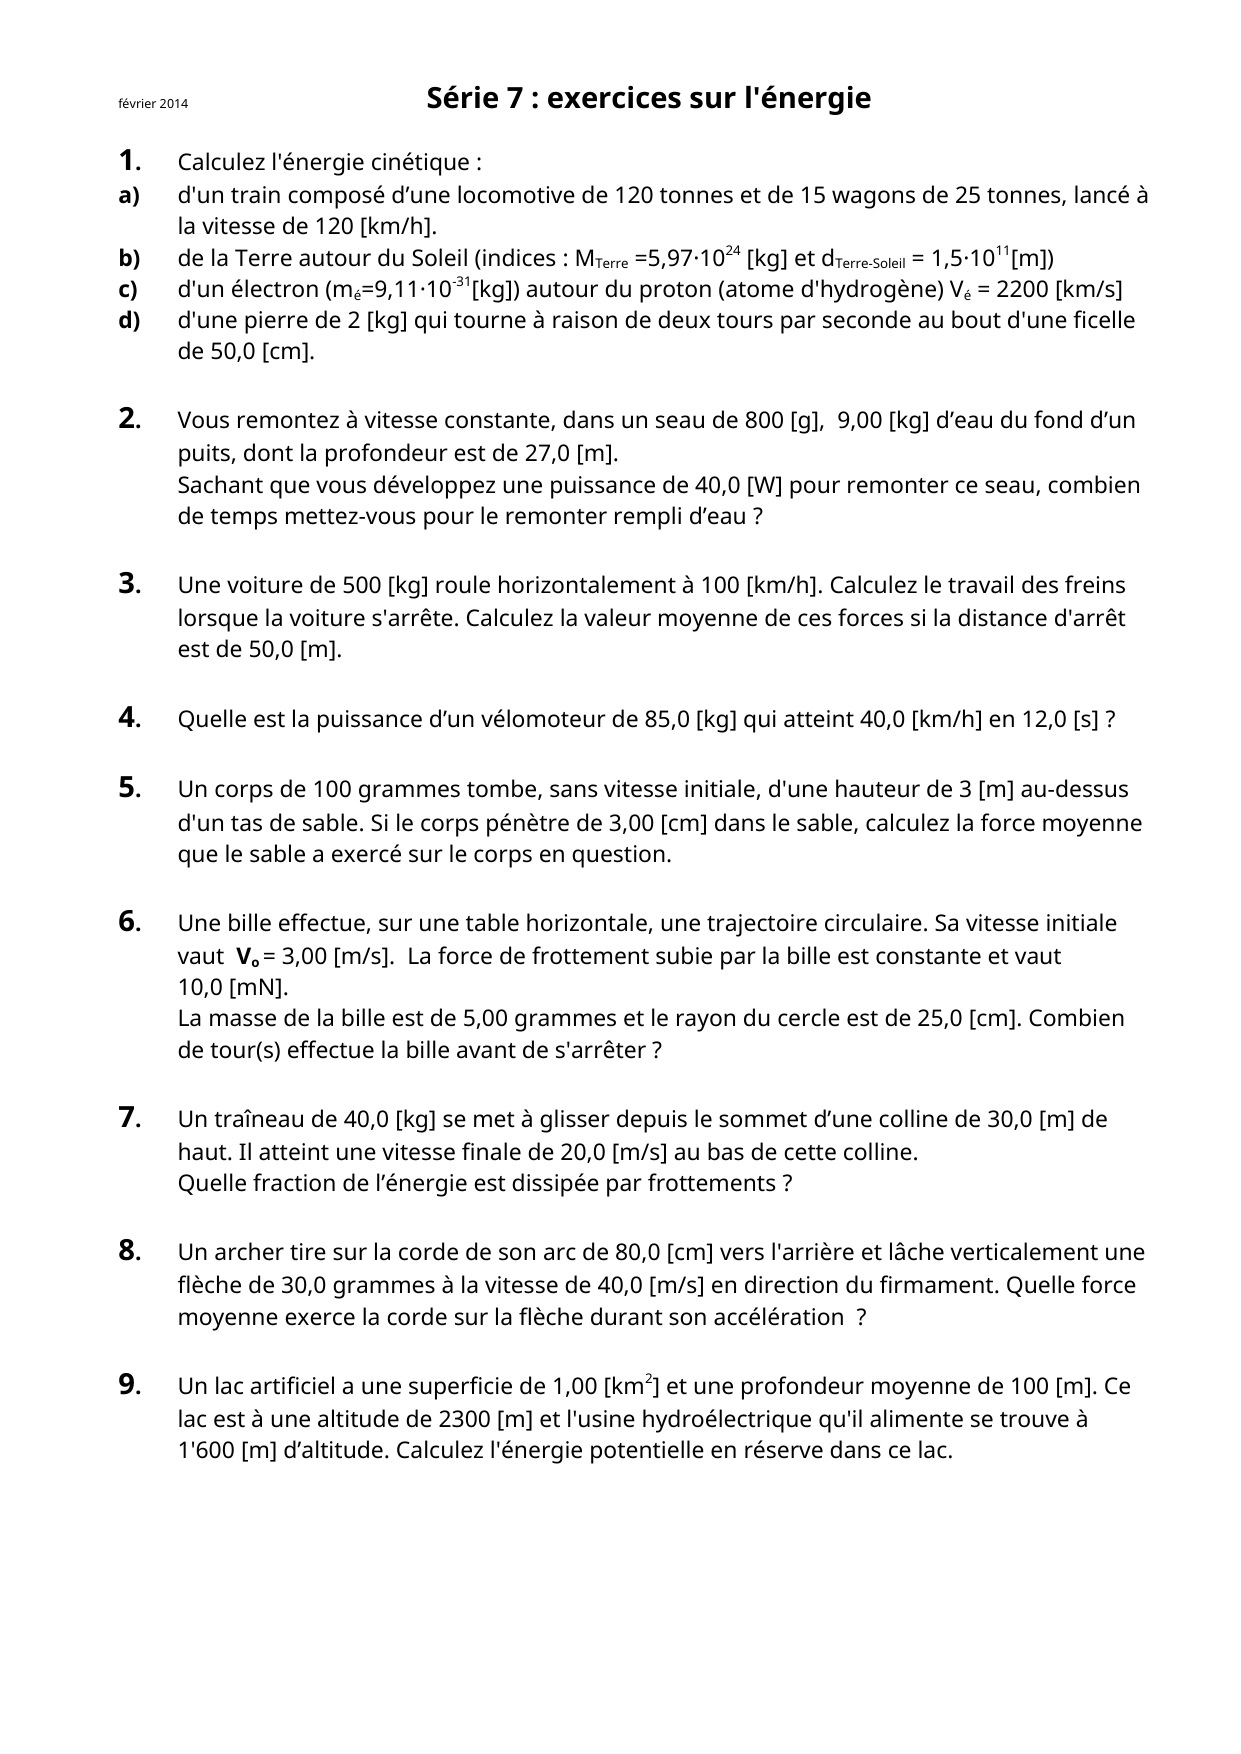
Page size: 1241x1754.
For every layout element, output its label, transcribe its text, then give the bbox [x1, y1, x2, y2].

text 8. Un archer tire sur la corde de son arc de 80,0 [cm] vers l'arrière et lâche verticalement une flèche de 30,0 grammes à la vitesse de 40,0 [m/s] en direction du firmament. Quelle force moyenne exerce la corde sur la flèche durant son accélération ? [118, 1229, 1152, 1332]
text 3. Une voiture de 500 [kg] roule horizontalement à 100 [km/h]. Calculez le travail des freins lorsque la voiture s'arrête. Calculez la valeur moyenne de ces forces si la distance d'arrêt est de 50,0 [m]. [118, 562, 1152, 664]
text 5. Un corps de 100 grammes tombe, sans vitesse initiale, d'une hauteur de 3 [m] au-dessus d'un tas de sable. Si le corps pénètre de 3,00 [cm] dans le sable, calculez la force moyenne que le sable a exercé sur le corps en question. [118, 767, 1152, 869]
text 2. Vous remontez à vitesse constante, dans un seau de 800 [g], 9,00 [kg] d’eau du fond d’un puits, dont la profondeur est de 27,0 [m]. [118, 398, 1152, 469]
text 7. Un traîneau de 40,0 [kg] se met à glisser depuis le sommet d’une colline de 30,0 [m] de haut. Il atteint une vitesse finale de 20,0 [m/s] au bas de cette colline. [118, 1096, 1152, 1167]
text 9. Un lac artificiel a une superficie de 1,00 [km2] et une profondeur moyenne de 100 [m]. Ce lac est à une altitude de 2300 [m] et l'usine hydroélectrique qu'il alimente se trouve à 1'600 [m] d’altitude. Calculez l'énergie potentielle en réserve dans ce lac. [118, 1363, 1152, 1489]
text 1. Calculez l'énergie cinétique : [118, 139, 1152, 179]
text La masse de la bille est de 5,00 grammes et le rayon du cercle est de 25,0 [cm]. Combien de tour(s) effectue la bille avant de s'arrêter ? [118, 1002, 1152, 1065]
text b) de la Terre autour du Soleil (indices : MTerre =5,97·1024 [kg] et dTerre-Soleil = 1,5·1011[m]) [118, 241, 1152, 273]
text Quelle fraction de l’énergie est dissipée par frottements ? [118, 1167, 1152, 1198]
text d) d'une pierre de 2 [kg] qui tourne à raison de deux tours par seconde au bout d'une ficelle de 50,0 [cm]. [118, 304, 1152, 366]
text a) d'un train composé d’une locomotive de 120 tonnes et de 15 wagons de 25 tonnes, lancé à la vitesse de 120 [km/h]. [118, 179, 1152, 241]
text février 2014 Série 7 : exercices sur l'énergie [118, 77, 1152, 117]
text Sachant que vous développez une puissance de 40,0 [W] pour remonter ce seau, combien de temps mettez-vous pour le remonter rempli d’eau ? [118, 469, 1152, 531]
text 4. Quelle est la puissance d’un vélomoteur de 85,0 [kg] qui atteint 40,0 [km/h] en 12,0 [s] ? [118, 696, 1152, 736]
text c) d'un électron (mé=9,11·10-31[kg]) autour du proton (atome d'hydrogène) Vé = 2200 [km/s] [118, 273, 1152, 304]
text 6. Une bille effectue, sur une table horizontale, une trajectoire circulaire. Sa vitesse initiale vaut Vo = 3,00 [m/s]. La force de frottement subie par la bille est constante et vaut 10,0 [mN]. [118, 900, 1152, 1002]
